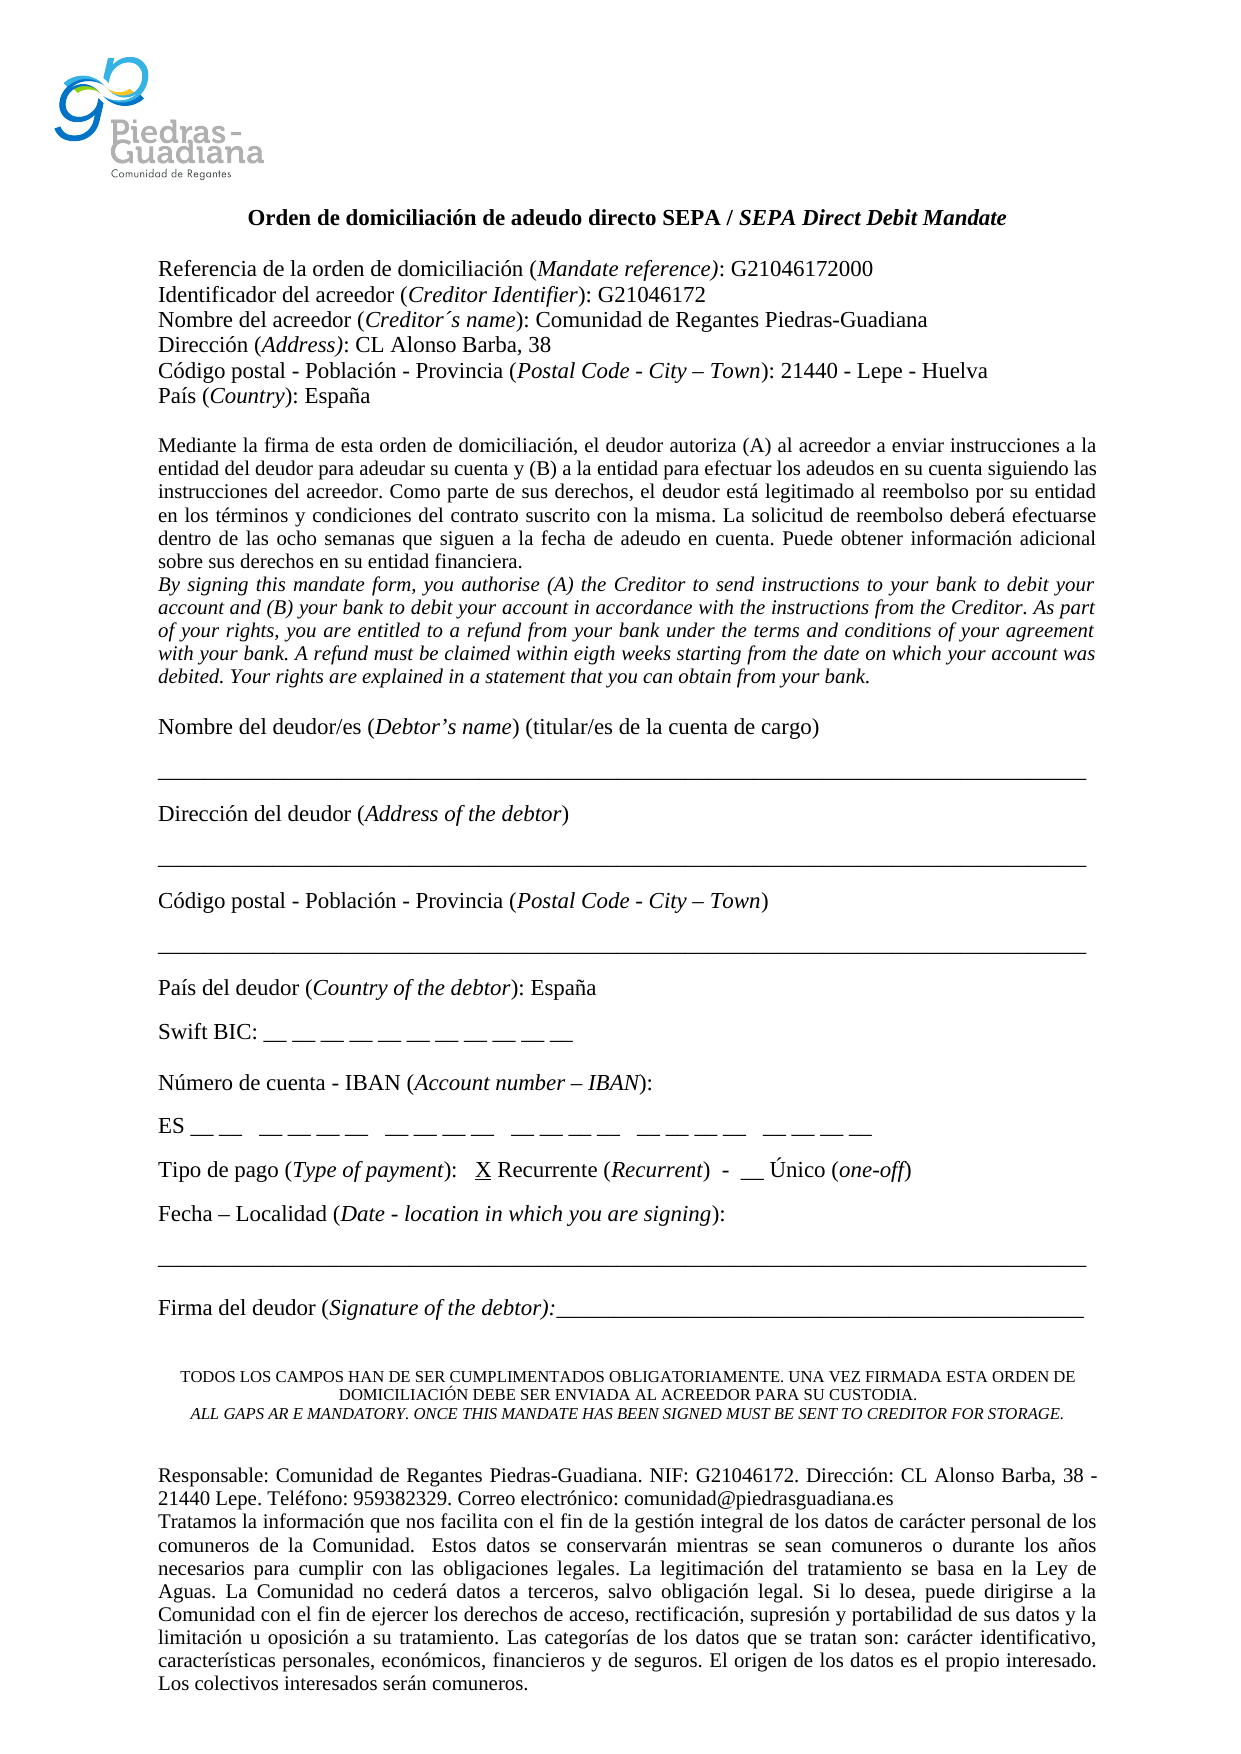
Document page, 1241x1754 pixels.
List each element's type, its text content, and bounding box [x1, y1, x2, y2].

text _________________________________________________________________________________ [158, 757, 1098, 782]
text Orden de domiciliación de adeudo directo SEPA / SEPA Direct Debit Mandate [158, 173, 1098, 231]
text Nombre del deudor/es (Debtor’s name) (titular/es de la cuenta de cargo) [158, 714, 1098, 739]
text Número de cuenta - IBAN (Account number – IBAN): [158, 1069, 1098, 1095]
text ALL GAPS AR E MANDATORY. ONCE THIS MANDATE HAS BEEN SIGNED MUST BE SENT TO CREDITOR FOR STORAGE. [158, 1404, 1098, 1423]
text ES __ __ __ __ __ __ __ __ __ __ __ __ __ __ __ __ __ __ __ __ __ __ [158, 1113, 1098, 1139]
text _________________________________________________________________________________ [158, 1244, 1098, 1269]
text Dirección del deudor (Address of the debtor) [158, 801, 1098, 826]
text País (Country): España [158, 383, 1098, 409]
text _________________________________________________________________________________ [158, 844, 1098, 869]
text Identificador del acreedor (Creditor Identifier): G21046172 [158, 282, 1098, 307]
text By signing this mandate form, you authorise (A) the Creditor to send instructions to your bank to debit your account and (B) your bank to debit your account in accordance with the instructions from the Creditor. As part of your rights, you are entitled to a refund from your bank under the terms and conditions of your agreement with your bank. A refund must be claimed within eigth weeks starting from the date on which your account was debited. Your rights are explained in a statement that you can obtain from your bank. [158, 573, 1098, 688]
text Código postal - Población - Provincia (Postal Code - City – Town): 21440 - Lepe - Huelva [158, 358, 1098, 383]
text Tipo de pago (Type of payment): X Recurrente (Recurrent) - __ Único (one-off) [158, 1157, 1098, 1183]
text Tratamos la información que nos facilita con el fin de la gestión integral de los datos de carácter personal de los comuneros de la Comunidad. Estos datos se conservarán mientras se sean comuneros o durante los años necesarios para cumplir con las obligaciones legales. La legitimación del tratamiento se basa en la Ley de Aguas. La Comunidad no cederá datos a terceros, salvo obligación legal. Si lo desea, puede dirigirse a la Comunidad con el fin de ejercer los derechos de acceso, rectificación, supresión y portabilidad de sus datos y la limitación u oposición a su tratamiento. Las categorías de los datos que se tratan son: carácter identificativo, características personales, económicos, financieros y de seguros. El origen de los datos es el propio interesado. Los colectivos interesados serán comuneros. [158, 1510, 1098, 1695]
text Swift BIC: __ __ __ __ __ __ __ __ __ __ __ [158, 1019, 1098, 1044]
text Responsable: Comunidad de Regantes Piedras-Guadiana. NIF: G21046172. Dirección: CL Alonso Barba, 38 - 21440 Lepe. Teléfono: 959382329. Correo electrónico: comunidad@piedrasguadiana.es [158, 1464, 1098, 1510]
text Dirección (Address): CL Alonso Barba, 38 [158, 332, 1098, 358]
text Fecha – Localidad (Date - location in which you are signing): [158, 1201, 1098, 1226]
text TODOS LOS CAMPOS HAN DE SER CUMPLIMENTADOS OBLIGATORIAMENTE. UNA VEZ FIRMADA ESTA ORDEN DE DOMICILIACIÓN DEBE SER ENVIADA AL ACREEDOR PARA SU CUSTODIA. [158, 1367, 1098, 1404]
text Firma del deudor (Signature of the debtor):______________________________________________ [158, 1295, 1098, 1320]
text País del deudor (Country of the debtor): España [158, 975, 1098, 1000]
text Referencia de la orden de domiciliación (Mandate reference): G21046172000 [158, 256, 1098, 282]
text Código postal - Población - Provincia (Postal Code - City – Town) [158, 888, 1098, 913]
text _________________________________________________________________________________ [158, 931, 1098, 956]
text Nombre del acreedor (Creditor´s name): Comunidad de Regantes Piedras-Guadiana [158, 307, 1098, 332]
picture [31, 31, 287, 206]
text Mediante la firma de esta orden de domiciliación, el deudor autoriza (A) al acreedor a enviar instrucciones a la entidad del deudor para adeudar su cuenta y (B) a la entidad para efectuar los adeudos en su cuenta siguiendo las instrucciones del acreedor. Como parte de sus derechos, el deudor está legitimado al reembolso por su entidad en los términos y condiciones del contrato suscrito con la misma. La solicitud de reembolso deberá efectuarse dentro de las ocho semanas que siguen a la fecha de adeudo en cuenta. Puede obtener información adicional sobre sus derechos en su entidad financiera. [158, 434, 1098, 573]
